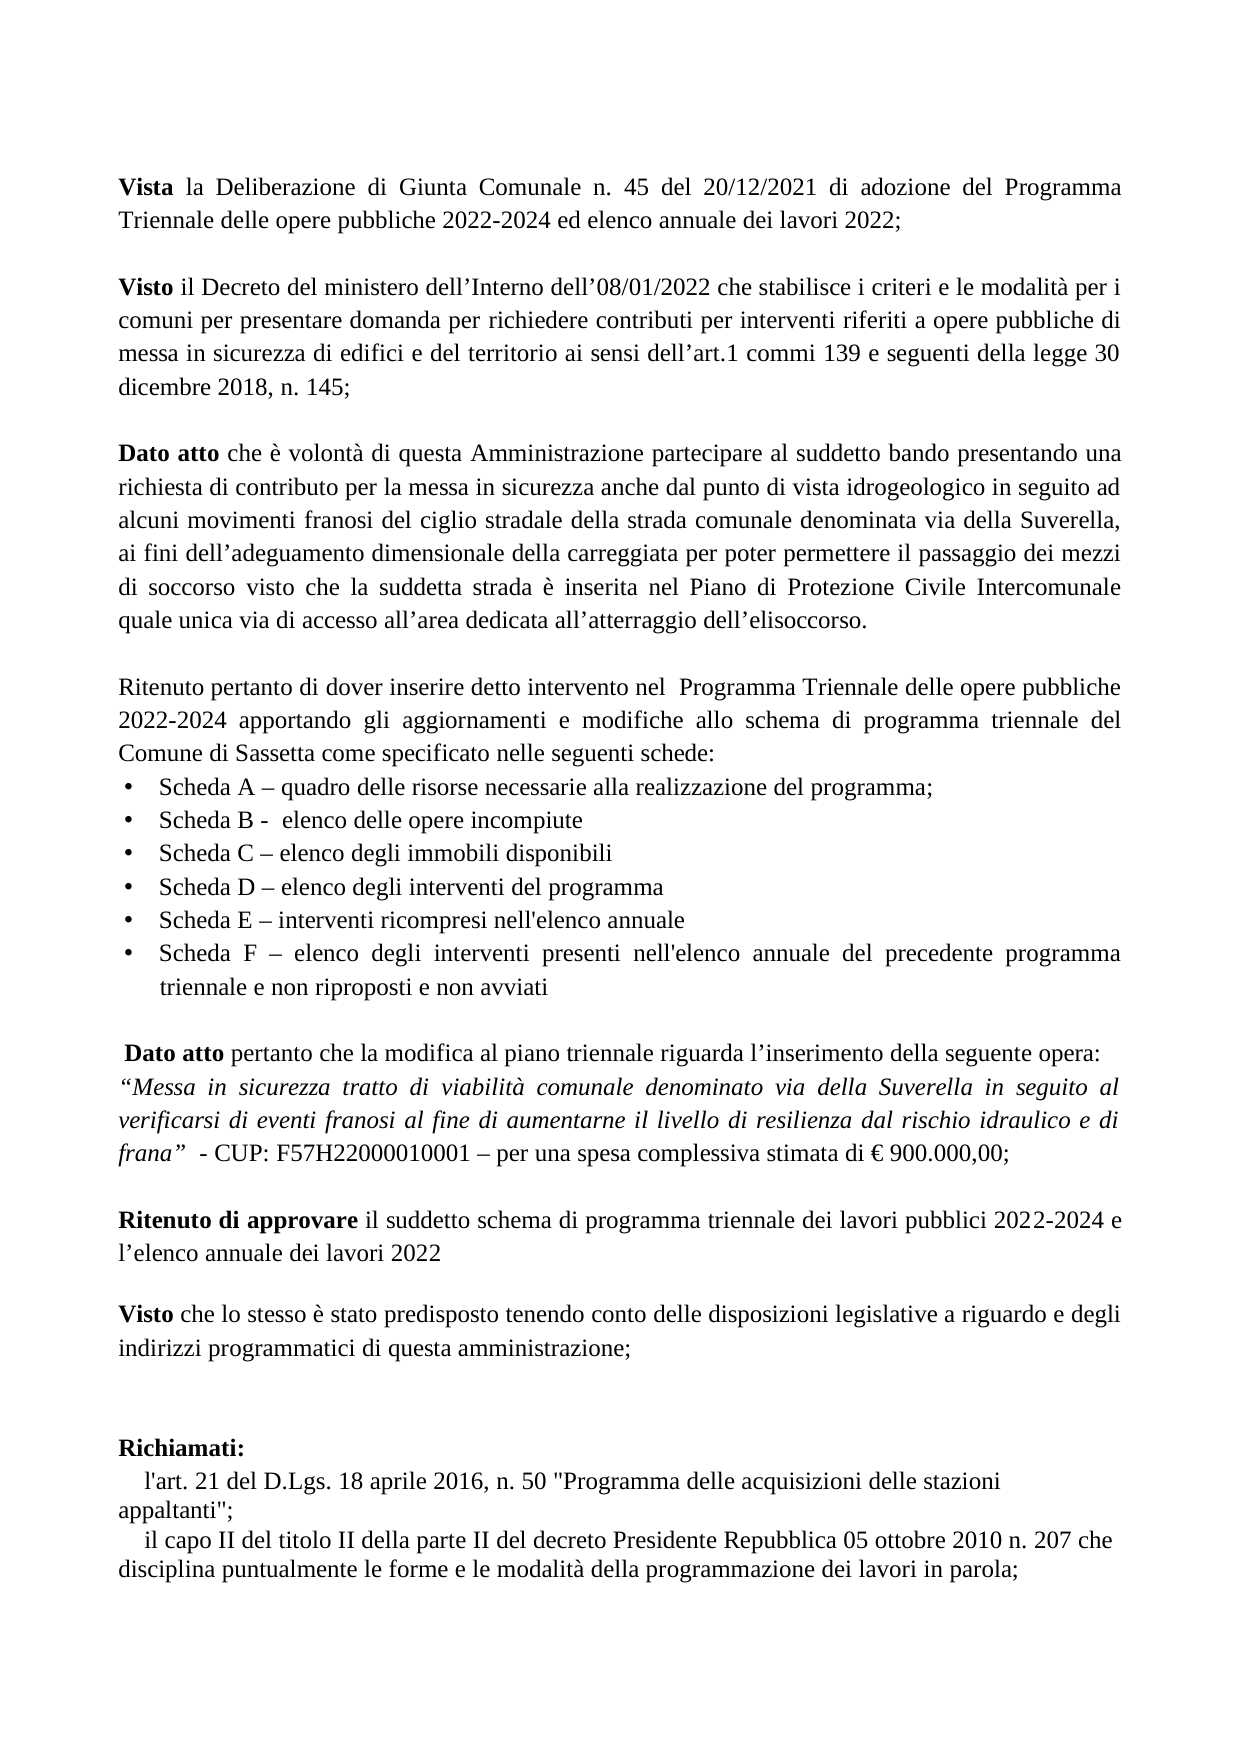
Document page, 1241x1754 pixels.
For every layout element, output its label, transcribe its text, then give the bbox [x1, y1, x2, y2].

list Scheda D – elenco degli interventi del programma [124, 872, 1122, 901]
text Vista la Deliberazione di Giunta Comunale n. 45 del 20/12/2021 di adozione del Programma Triennale delle opere pubbliche 2022-2024 ed elenco annuale dei lavori 2022; [118, 172, 1122, 234]
list Scheda F – elenco degli interventi presenti nell'elenco annuale del precedente programma triennale e non riproposti e non avviati [124, 938, 1122, 1001]
list Scheda E – interventi ricompresi nell'elenco annuale [124, 905, 1122, 934]
text Dato atto che è volontà di questa Amministrazione partecipare al suddetto bando presentando una richiesta di contributo per la messa in sicurezza anche dal punto di vista idrogeologico in seguito ad alcuni movimenti franosi del ciglio stradale della strada comunale denominata via della Suverella, ai fini dell’adeguamento dimensionale della carreggiata per poter permettere il passaggio dei mezzi di soccorso visto che la suddetta strada è inserita nel Piano di Protezione Civile Intercomunale quale unica via di accesso all’area dedicata all’atterraggio dell’elisoccorso. [118, 438, 1122, 634]
text Visto il Decreto del ministero dell’Interno dell’08/01/2022 che stabilisce i criteri e le modalità per i comuni per presentare domanda per richiedere contributi per interventi riferiti a opere pubbliche di messa in sicurezza di edifici e del territorio ai sensi dell’art.1 commi 139 e seguenti della legge 30 dicembre 2018, n. 145; [118, 272, 1122, 401]
text Visto che lo stesso è stato predisposto tenendo conto delle disposizioni legislative a riguardo e degli indirizzi programmatici di questa amministrazione; [118, 1299, 1122, 1362]
text “Messa in sicurezza tratto di viabilità comunale denominato via della Suverella in seguito al verificarsi di eventi franosi al fine di aumentarne il livello di resilienza dal rischio idraulico e di frana” - CUP: F57H22000010001 – per una spesa complessiva stimata di € 900.000,00; [118, 1072, 1122, 1167]
list Scheda A – quadro delle risorse necessarie alla realizzazione del programma; [124, 772, 1122, 801]
text Ritenuto pertanto di dover inserire detto intervento nel Programma Triennale delle opere pubbliche 2022-2024 apportando gli aggiornamenti e modifiche allo schema di programma triennale del Comune di Sassetta come specificato nelle seguenti schede: [118, 672, 1122, 767]
text Ritenuto di approvare il suddetto schema di programma triennale dei lavori pubblici 2022-2024 e l’elenco annuale dei lavori 2022 [118, 1205, 1122, 1267]
list Scheda C – elenco degli immobili disponibili [124, 838, 1122, 867]
text Richiamati: [118, 1433, 1122, 1462]
list Scheda B - elenco delle opere incompiute [124, 805, 1122, 834]
text Dato atto pertanto che la modifica al piano triennale riguarda l’inserimento della seguente opera: [124, 1038, 1122, 1067]
text  l'art. 21 del D.Lgs. 18 aprile 2016, n. 50 "Programma delle acquisizioni delle stazioni appaltanti"; [118, 1466, 1122, 1524]
text  il capo II del titolo II della parte II del decreto Presidente Repubblica 05 ottobre 2010 n. 207 che disciplina puntualmente le forme e le modalità della programmazione dei lavori in parola; [118, 1525, 1122, 1583]
